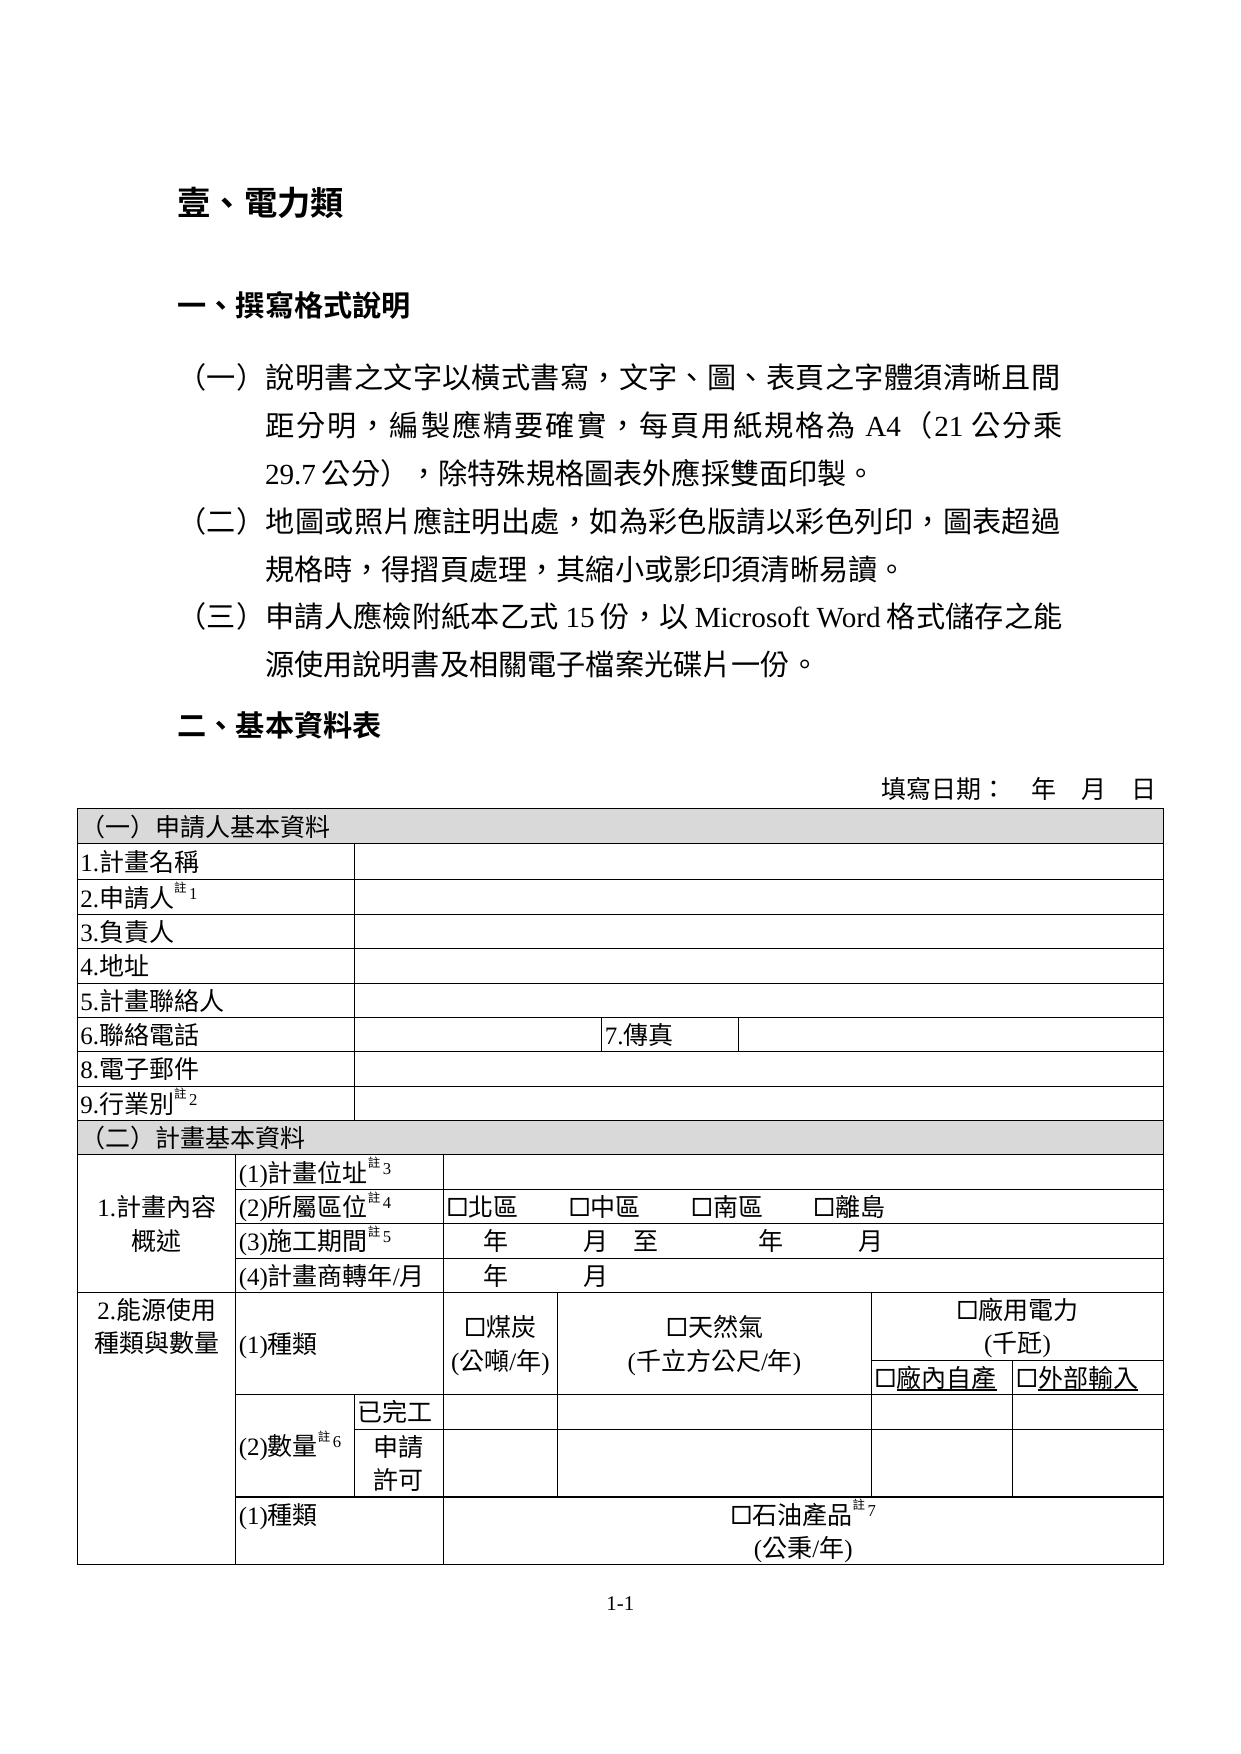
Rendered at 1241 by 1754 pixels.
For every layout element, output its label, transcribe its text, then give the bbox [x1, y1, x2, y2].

table_cell [355, 915, 1163, 948]
table_cell [872, 1395, 1012, 1429]
table_cell 2.能源使用 種類與數量 [78, 1293, 235, 1564]
table_cell 1.計畫內容 概述 [78, 1155, 235, 1292]
table_cell [444, 1430, 557, 1496]
text 一、撰寫格式說明 [177, 275, 1063, 325]
table_cell [355, 984, 1163, 1017]
table_cell 2.申請人註1 [78, 880, 354, 914]
table_cell (3)施工期間註5 [236, 1224, 443, 1257]
table_cell [355, 949, 1163, 982]
table_cell 3.負責人 [78, 915, 354, 948]
table_cell [1013, 1395, 1163, 1429]
table_cell [355, 1018, 601, 1051]
table_cell [355, 880, 1163, 914]
table_cell （二）計畫基本資料 [78, 1121, 1163, 1154]
table_cell 廠用電力 (千瓩) [872, 1293, 1163, 1359]
table_cell 廠內自產 [872, 1361, 1012, 1394]
text （二）地圖或照片應註明出處，如為彩色版請以彩色列印，圖表超過規格時，得摺頁處理，其縮小或影印須清晰易讀。 [177, 494, 1063, 589]
table_cell [444, 1155, 1163, 1189]
table_cell 年 月 [444, 1259, 1163, 1292]
table_cell [558, 1395, 871, 1429]
table_cell 北區 中區 南區 離島 [444, 1190, 1163, 1223]
table_cell (2)所屬區位註4 [236, 1190, 443, 1223]
table_cell (1)種類 [236, 1498, 443, 1564]
table_cell 已完工 [355, 1395, 443, 1429]
table_cell 煤炭 (公噸/年) [444, 1293, 557, 1394]
table_cell 外部輸入 [1013, 1361, 1163, 1394]
table_cell 5.計畫聯絡人 [78, 984, 354, 1017]
table_cell [1013, 1430, 1163, 1496]
text 二、基本資料表 [177, 698, 1063, 746]
table_cell [444, 1395, 557, 1429]
table_header （一）申請人基本資料 [78, 809, 1163, 843]
text （三）申請人應檢附紙本乙式15份，以Microsoft Word格式儲存之能源使用說明書及相關電子檔案光碟片一份。 [177, 589, 1063, 685]
text （一）說明書之文字以橫式書寫，文字、圖、表頁之字體須清晰且間距分明，編製應精要確實，每頁用紙規格為A4（21公分乘29.7公分），除特殊規格圖表外應採雙面印製。 [177, 350, 1063, 494]
text 壹、電力類 [177, 175, 1063, 225]
table_cell (4)計畫商轉年/月 [236, 1259, 443, 1292]
table_cell (1)種類 [236, 1293, 443, 1394]
table_cell 1.計畫名稱 [78, 844, 354, 879]
table_cell 4.地址 [78, 949, 354, 982]
text 填寫日期： 年 月 日 [177, 758, 1168, 808]
table_cell (1)計畫位址註3 [236, 1155, 443, 1189]
table_cell (2)數量註6 [236, 1395, 354, 1496]
table_cell 9.行業別註2 [78, 1087, 354, 1120]
table_cell 7.傳真 [602, 1018, 738, 1051]
table_cell [739, 1018, 1163, 1051]
table_cell 6.聯絡電話 [78, 1018, 354, 1051]
table_cell [355, 844, 1163, 879]
table_cell [355, 1087, 1163, 1120]
table_cell [558, 1430, 871, 1496]
table_cell 天然氣 (千立方公尺/年) [558, 1293, 871, 1394]
table_cell 石油產品註7 (公秉/年) [444, 1498, 1163, 1564]
table_cell [872, 1430, 1012, 1496]
table_cell 申請 許可 [355, 1430, 443, 1496]
table_cell 年 月 至 年 月 [444, 1224, 1163, 1257]
table_cell [355, 1052, 1163, 1086]
table_cell 8.電子郵件 [78, 1052, 354, 1086]
